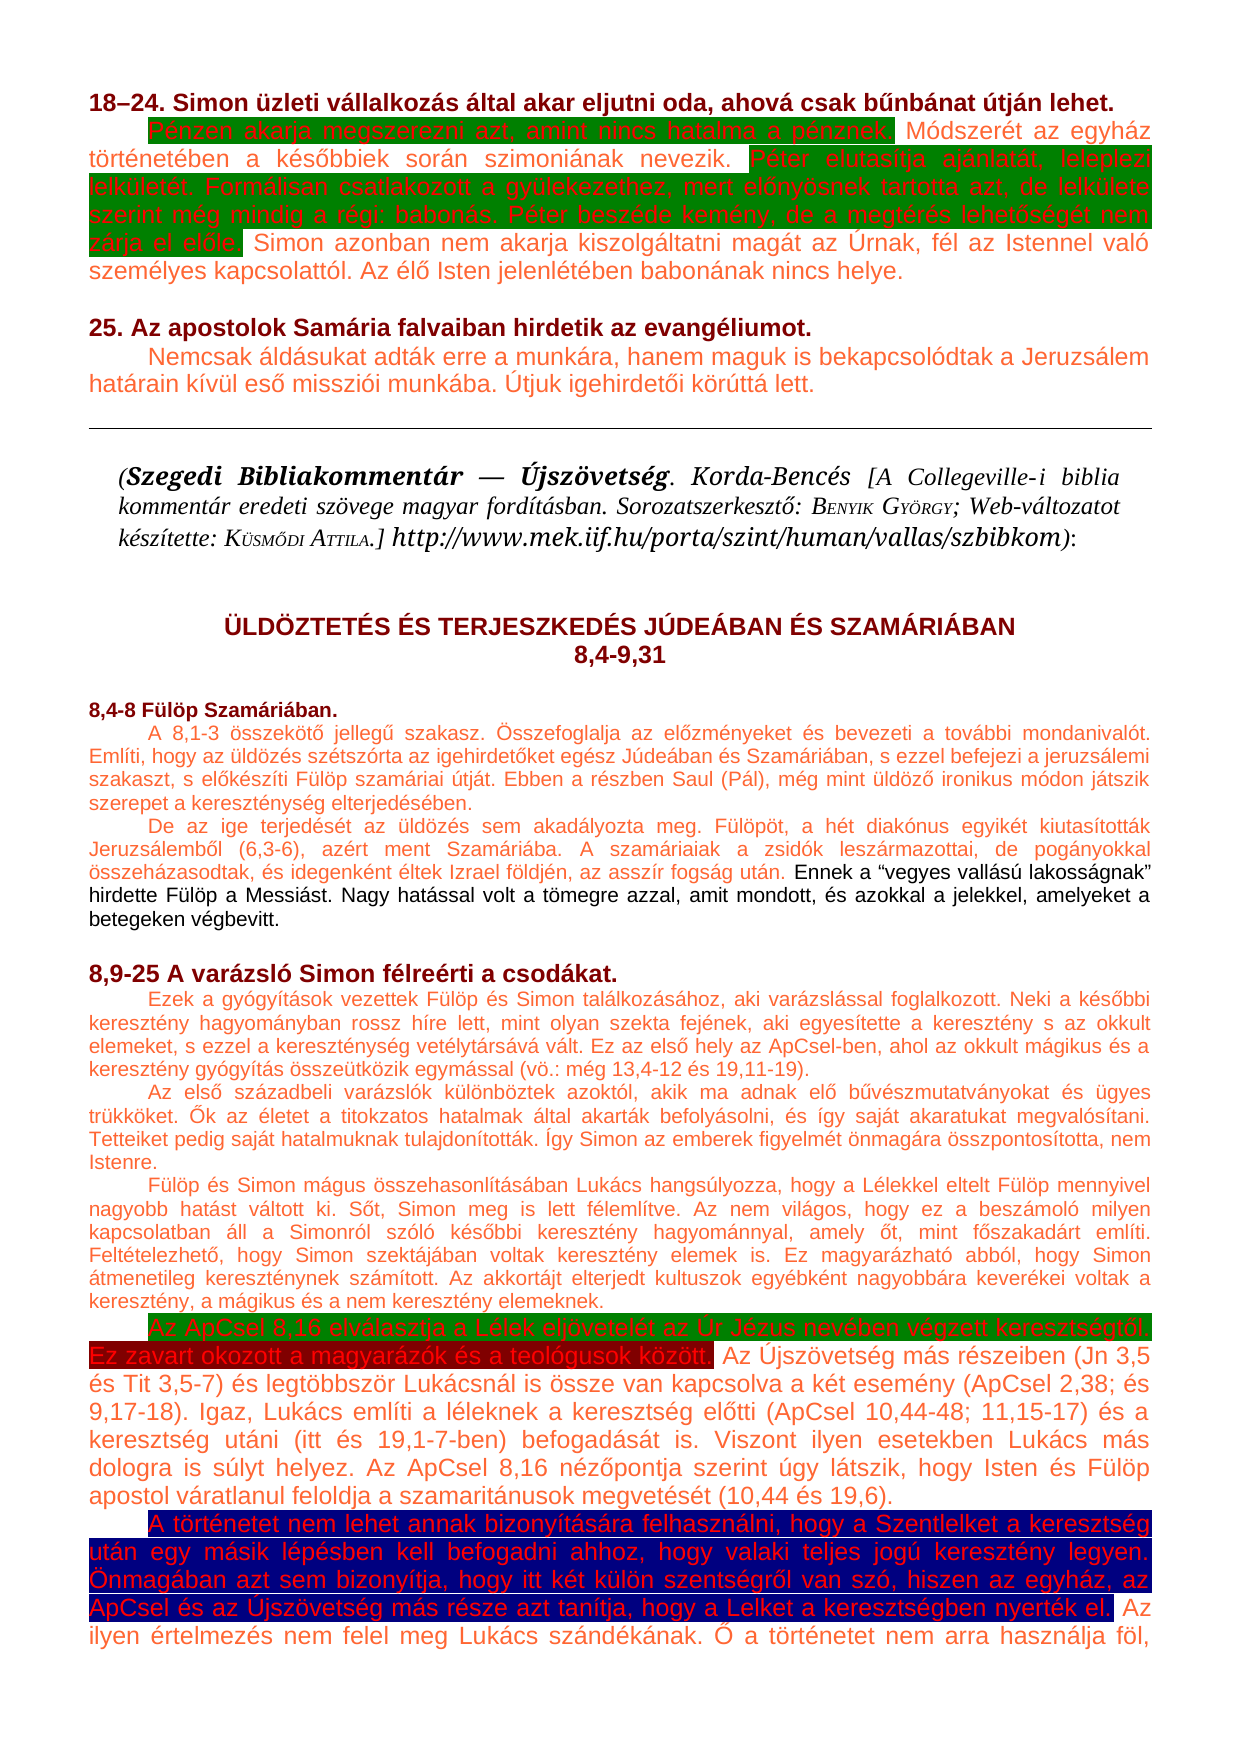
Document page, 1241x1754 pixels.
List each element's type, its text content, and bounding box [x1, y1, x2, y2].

text 18–24. Simon üzleti vállalkozás által akar eljutni oda, ahová csak bűnbánat útján lehet. [88, 88, 1152, 117]
text Az ApCsel 8,16 elválasztja a Lélek eljövetelét az Úr Jézus nevében végzett keresztségtől. Ez zavart okozott a magyarázók és a teológusok között. Az Újszövetség más részeiben (Jn 3,5 és Tit 3,5-7) és legtöbbször Lukácsnál is össze van kapcsolva a két esemény (ApCsel 2,38; és 9,17-18). Igaz, Lukács említi a léleknek a keresztség előtti (ApCsel 10,44-48; 11,15-17) és a keresztség utáni (itt és 19,1-7-ben) befogadását is. Viszont ilyen esetekben Lukács más dologra is súlyt helyez. Az ApCsel 8,16 nézőpontja szerint úgy látszik, hogy Isten és Fülöp apostol váratlanul feloldja a szamaritánusok megvetését (10,44 és 19,6). [88, 1313, 1152, 1509]
text A történetet nem lehet annak bizonyítására felhasználni, hogy a Szentlelket a keresztség után egy másik lépésben kell befogadni ahhoz, hogy valaki teljes jogú keresztény legyen. Önmagában azt sem bizonyítja, hogy itt két külön szentségről van szó, hiszen az egyház, az ApCsel és az Újszövetség más része azt tanítja, hogy a Lelket a keresztségben nyerték el. Az ilyen értelmezés nem felel meg Lukács szándékának. Ő a történetet nem arra használja föl, [88, 1509, 1152, 1649]
text 25. Az apostolok Samária falvaiban hirdetik az evangéliumot. [88, 314, 1152, 342]
text 8,9-25 A varázsló Simon félreérti a csodákat. [88, 960, 1152, 988]
text Nemcsak áldásukat adták erre a munkára, hanem maguk is bekapcsolódtak a Jeruzsálem határain kívül eső missziói munkába. Útjuk igehirdetői körúttá lett. [88, 342, 1152, 398]
text Pénzen akarja megszerezni azt, amint nincs hatalma a pénznek. Módszerét az egyház történetében a későbbiek során szimoniának nevezik. Péter elutasítja ajánlatát, leleplezi lelkületét. Formálisan csatlakozott a gyülekezethez, mert előnyösnek tartotta azt, de lelkülete szerint még mindig a régi: babonás. Péter beszéde kemény, de a megtérés lehetőségét nem zárja el előle. Simon azonban nem akarja kiszolgáltatni magát az Úrnak, fél az Istennel való személyes kapcsolattól. Az élő Isten jelenlétében babonának nincs helye. [88, 117, 1152, 285]
text (Szegedi Bibliakommentár ― Újszövetség. Korda-Bencés [A Collegeville‑i biblia kommentár eredeti szövege magyar fordításban. Sorozatszerkesztő: Benyik György; Web-változatot készítette: Küsmődi Attila.] http://www.mek.iif.hu/porta/szint/human/vallas/szbibkom): [88, 429, 1152, 583]
text Fülöp és Simon mágus összehasonlításában Lukács hangsúlyozza, hogy a Lélekkel eltelt Fülöp mennyivel nagyobb hatást váltott ki. Sőt, Simon meg is lett félemlítve. Az nem világos, hogy ez a beszámoló milyen kapcsolatban áll a Simonról szóló későbbi keresztény hagyománnyal, amely őt, mint főszakadárt említi. Feltételezhető, hogy Simon szektájában voltak keresztény elemek is. Ez magyarázható abból, hogy Simon átmenetileg kereszténynek számított. Az akkortájt elterjedt kultuszok egyébként nagyobbára keverékei voltak a keresztény, a mágikus és a nem keresztény elemeknek. [88, 1174, 1152, 1313]
text 8,4-8 Fülöp Szamáriában. [88, 698, 1152, 722]
text Ezek a gyógyítások vezettek Fülöp és Simon találkozásához, aki varázslással foglalkozott. Neki a későbbi keresztény hagyományban rossz híre lett, mint olyan szekta fejének, aki egyesítette a keresztény s az okkult elemeket, s ezzel a kereszténység vetélytársává vált. Ez az első hely az ApCsel-ben, ahol az okkult mágikus és a keresztény gyógyítás összeütközik egymással (vö.: még 13,4-12 és 19,11-19). [88, 988, 1152, 1081]
text A 8,1-3 összekötő jellegű szakasz. Összefoglalja az előzményeket és bevezeti a további mondanivalót. Említi, hogy az üldözés szétszórta az igehirdetőket egész Júdeában és Szamáriában, s ezzel befejezi a jeruzsálemi szakaszt, s előkészíti Fülöp szamáriai útját. Ebben a részben Saul (Pál), még mint üldöző ironikus módon játszik szerepet a kereszténység elterjedésében. [88, 722, 1152, 814]
text De az ige terjedését az üldözés sem akadályozta meg. Fülöpöt, a hét diakónus egyikét kiutasították Jeruzsálemből (6,3-6), azért ment Szamáriába. A szamáriaiak a zsidók leszármazottai, de pogányokkal összeházasodtak, és idegenként éltek Izrael földjén, az asszír fogság után. Ennek a “vegyes vallású lakosságnak” hirdette Fülöp a Messiást. Nagy hatással volt a tömegre azzal, amit mondott, és azokkal a jelekkel, amelyeket a betegeken végbevitt. [88, 814, 1152, 931]
text Az első századbeli varázslók különböztek azoktól, akik ma adnak elő bűvészmutatványokat és ügyes trükköket. Ők az életet a titokzatos hatalmak által akarták befolyásolni, és így saját akaratukat megvalósítani. Tetteiket pedig saját hatalmuknak tulajdonították. Így Simon az emberek figyelmét önmagára összpontosította, nem Istenre. [88, 1081, 1152, 1174]
text ÜLDÖZTETÉS ÉS TERJESZKEDÉS JÚDEÁBAN ÉS SZAMÁRIÁBAN 8,4-9,31 [88, 613, 1152, 669]
